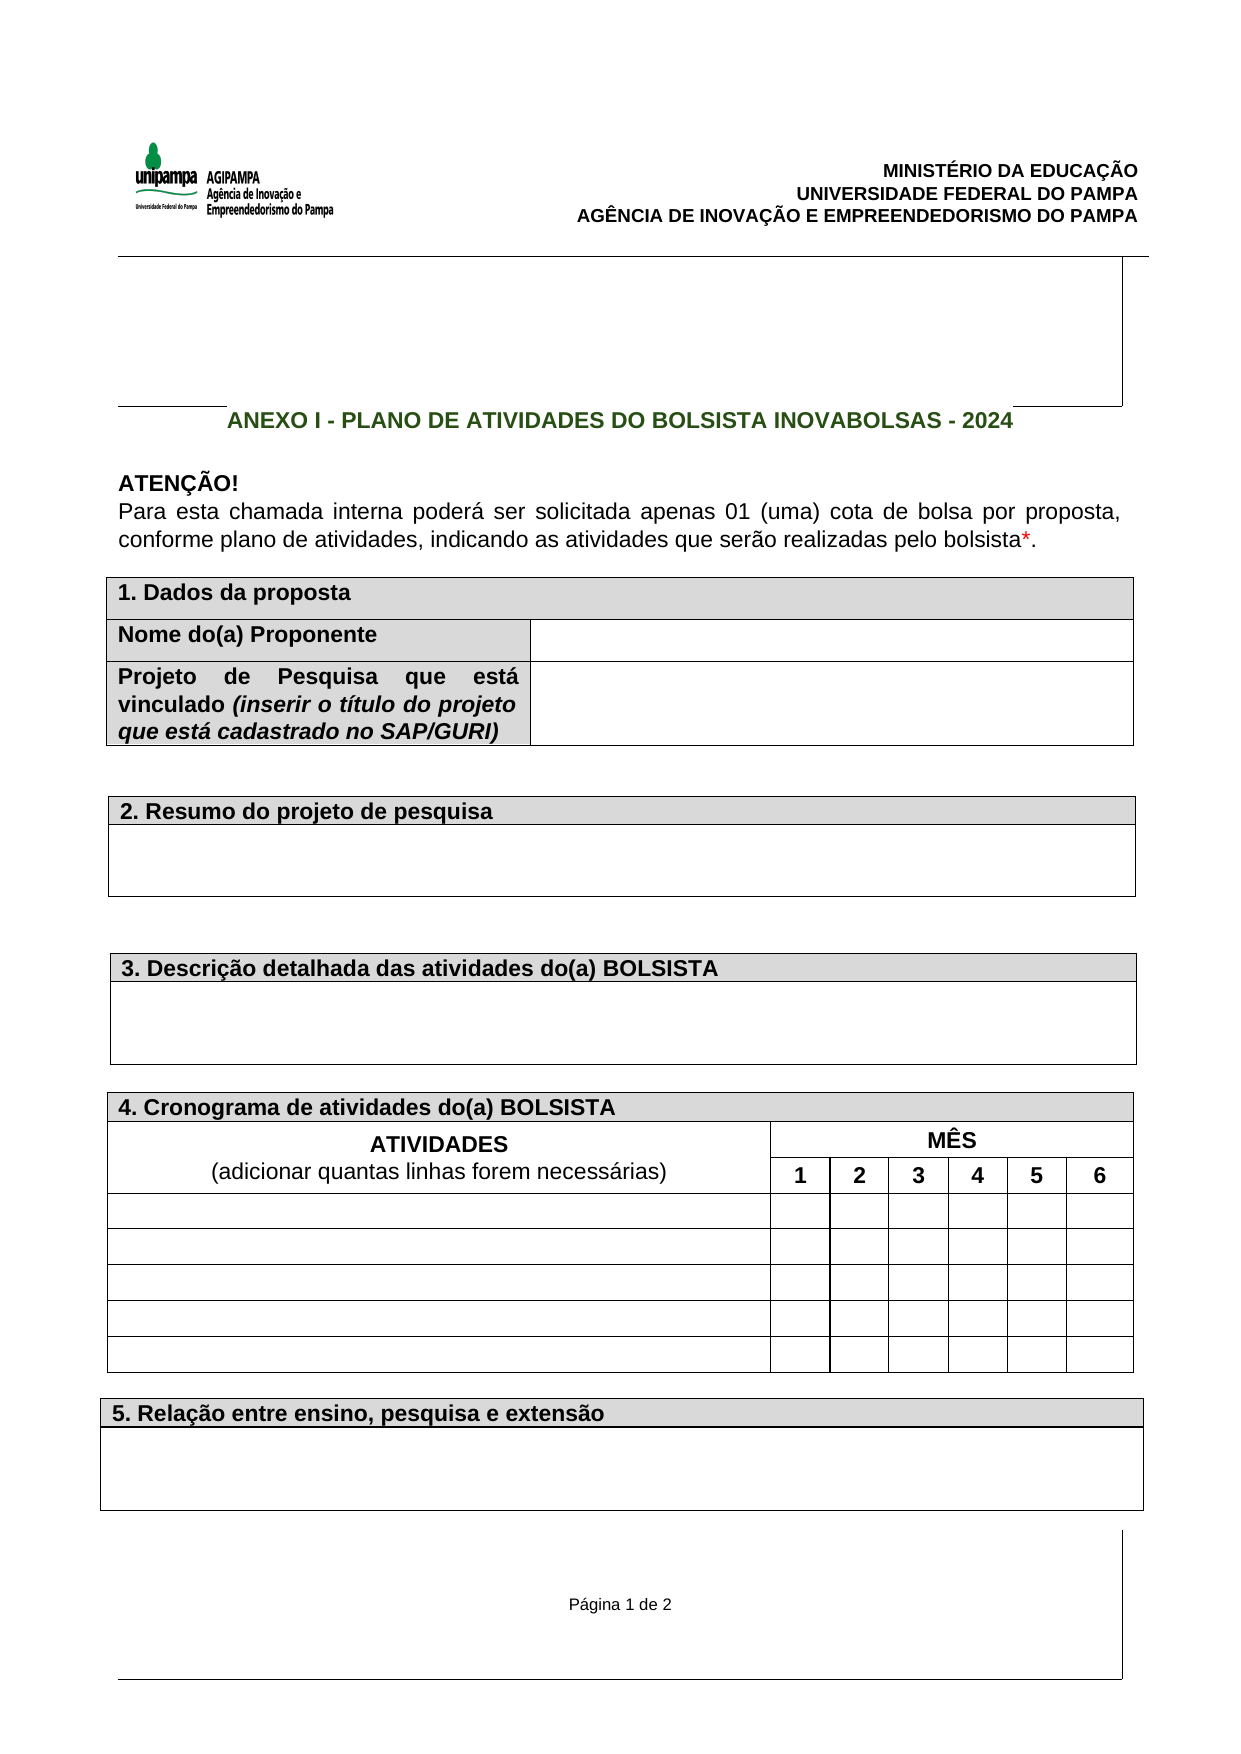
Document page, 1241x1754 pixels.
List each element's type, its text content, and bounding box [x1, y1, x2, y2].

table_cell [831, 1301, 888, 1336]
table_cell [889, 1194, 948, 1228]
table_cell [111, 982, 1136, 1063]
table_header 4. Cronograma de atividades do(a) BOLSISTA [108, 1093, 1133, 1121]
table_cell [889, 1301, 948, 1336]
table_cell [101, 1428, 1143, 1510]
table_cell [831, 1194, 888, 1228]
table_cell [531, 662, 1133, 744]
table_cell 2 [831, 1158, 888, 1192]
table_cell [109, 825, 1135, 896]
table_cell [771, 1229, 829, 1264]
table_cell 4 [949, 1158, 1007, 1192]
table_cell 1 [771, 1158, 829, 1192]
table_cell [771, 1337, 829, 1372]
table_cell [949, 1265, 1007, 1300]
table_cell [1008, 1229, 1066, 1264]
table_cell [831, 1229, 888, 1264]
subtitle Para esta chamada interna poderá ser solicitada apenas 01 (uma) cota de bolsa por proposta, conforme plano de atividades, indicando as atividades que serão realizadas pelo bolsista*. [118, 497, 1122, 552]
table_cell [889, 1337, 948, 1372]
table_cell [1008, 1194, 1066, 1228]
table_cell [531, 620, 1133, 661]
table_cell 3 [889, 1158, 948, 1192]
table_cell Projeto de Pesquisa que está vinculado (inserir o título do projeto que está cadastrado no SAP/GURI) [107, 662, 530, 744]
table_header 3. Descrição detalhada das atividades do(a) BOLSISTA [111, 954, 1136, 981]
table_cell [1067, 1194, 1133, 1228]
table_cell [1008, 1265, 1066, 1300]
table_cell [1067, 1301, 1133, 1336]
table_cell [889, 1265, 948, 1300]
table_cell [831, 1337, 888, 1372]
table_cell [949, 1229, 1007, 1264]
table_cell [949, 1194, 1007, 1228]
table_cell 5 [1008, 1158, 1066, 1192]
table_cell [949, 1301, 1007, 1336]
subtitle ATENÇÃO! [118, 469, 1122, 497]
subtitle ANEXO I - PLANO DE ATIVIDADES DO BOLSISTA INOVABOLSAS - 2024 [118, 406, 1122, 433]
table_cell MÊS [771, 1122, 1133, 1157]
table_cell [831, 1265, 888, 1300]
table_cell [108, 1265, 770, 1300]
table_cell [108, 1194, 770, 1228]
table_cell [949, 1337, 1007, 1372]
table_cell [108, 1337, 770, 1372]
table_header 5. Relação entre ensino, pesquisa e extensão [101, 1399, 1143, 1426]
table_cell [1067, 1229, 1133, 1264]
table_cell [771, 1301, 829, 1336]
table_cell ATIVIDADES (adicionar quantas linhas forem necessárias) [108, 1122, 770, 1192]
table_cell [108, 1301, 770, 1336]
table_cell [771, 1194, 829, 1228]
table_cell [771, 1265, 829, 1300]
table_cell [889, 1229, 948, 1264]
table_cell [1067, 1265, 1133, 1300]
table_cell [1008, 1301, 1066, 1336]
table_header 1. Dados da proposta [107, 578, 1133, 619]
table_cell [1067, 1337, 1133, 1372]
table_cell [108, 1229, 770, 1264]
table_cell 6 [1067, 1158, 1133, 1192]
table_cell [1008, 1337, 1066, 1372]
table_header 2. Resumo do projeto de pesquisa [109, 797, 1135, 824]
table_cell Nome do(a) Proponente [107, 620, 530, 661]
